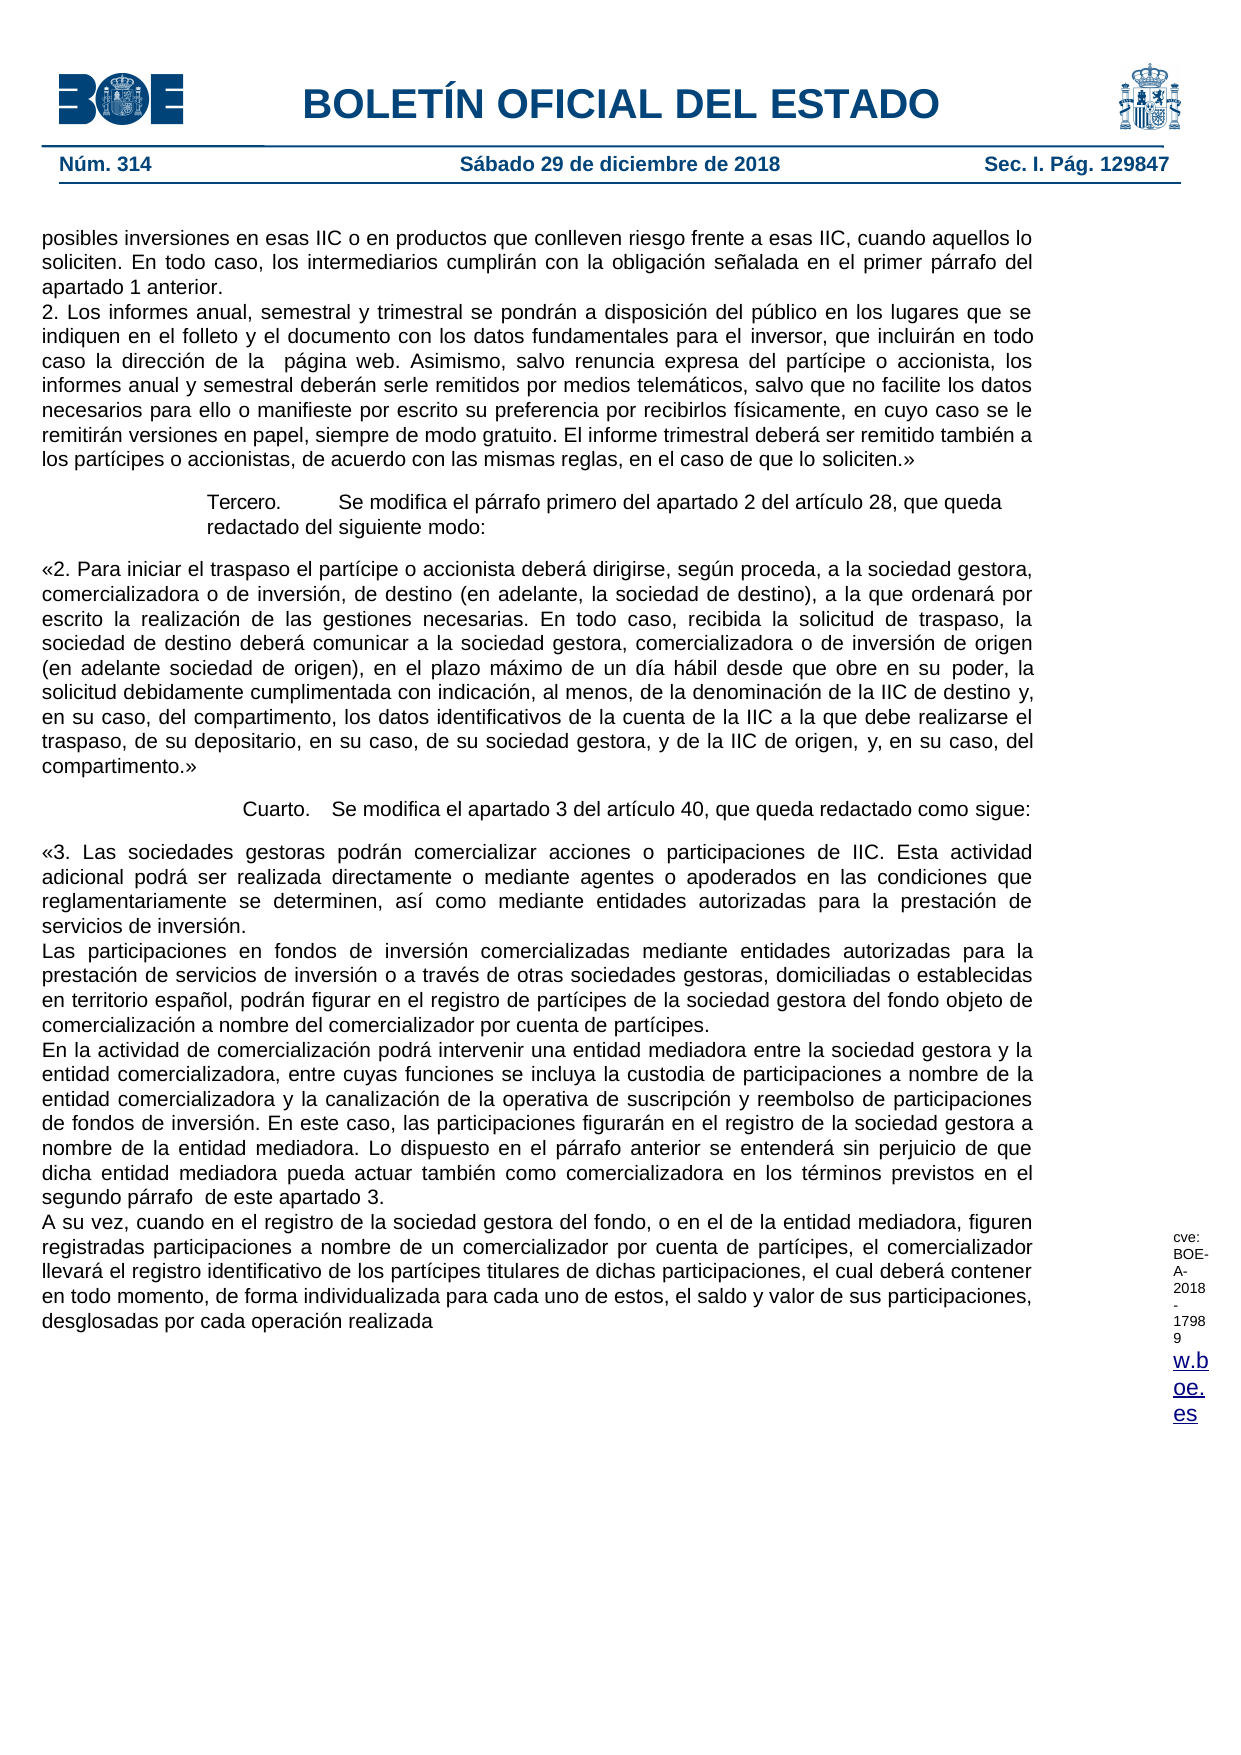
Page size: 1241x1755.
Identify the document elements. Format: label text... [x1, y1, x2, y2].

text Verificable en http://www.boe.es [1173, 1371, 1209, 1438]
text Cuarto. Se modifica el apartado 3 del artículo 40, que queda redactado como sigue: [74, 797, 1199, 821]
text «3. Las sociedades gestoras podrán comercializar acciones o participaciones de IIC. Esta actividad adicional podrá ser realizada directamente o mediante agentes o apoderados en las condiciones que reglamentariamente se determinen, así como mediante entidades autorizadas para la prestación de servicios de inversión. [42, 840, 1034, 938]
text 2. Los informes anual, semestral y trimestral se pondrán a disposición del público en los lugares que se indiquen en el folleto y el documento con los datos fundamentales para el inversor, que incluirán en todo caso la dirección de la página web. Asimismo, salvo renuncia expresa del partícipe o accionista, los informes anual y semestral deberán serle remitidos por medios telemáticos, salvo que no facilite los datos necesarios para ello o manifieste por escrito su preferencia por recibirlos físicamente, en cuyo caso se le remitirán versiones en papel, siempre de modo gratuito. El informe trimestral deberá ser remitido también a los partícipes o accionistas, de acuerdo con las mismas reglas, en el caso de que lo soliciten.» [42, 299, 1034, 471]
text Verificable en http://www.boe.es [1173, 1347, 1209, 1370]
text posibles inversiones en esas IIC o en productos que conlleven riesgo frente a esas IIC, cuando aquellos lo soliciten. En todo caso, los intermediarios cumplirán con la obligación señalada en el primer párrafo del apartado 1 anterior. [42, 226, 1034, 299]
text «2. Para iniciar el traspaso el partícipe o accionista deberá dirigirse, según proceda, a la sociedad gestora, comercializadora o de inversión, de destino (en adelante, la sociedad de destino), a la que ordenará por escrito la realización de las gestiones necesarias. En todo caso, recibida la solicitud de traspaso, la sociedad de destino deberá comunicar a la sociedad gestora, comercializadora o de inversión de origen (en adelante sociedad de origen), en el plazo máximo de un día hábil desde que obre en su poder, la solicitud debidamente cumplimentada con indicación, al menos, de la denominación de la IIC de destino y, en su caso, del compartimento, los datos identificativos de la cuenta de la IIC a la que debe realizarse el traspaso, de su depositario, en su caso, de su sociedad gestora, y de la IIC de origen, y, en su caso, del compartimento.» [42, 557, 1034, 778]
subtitle Núm. 314 Sábado 29 de diciembre de 2018 Sec. I. Pág. 129847 [59, 151, 1199, 175]
text Las participaciones en fondos de inversión comercializadas mediante entidades autorizadas para la prestación de servicios de inversión o a través de otras sociedades gestoras, domiciliadas o establecidas en territorio español, podrán figurar en el registro de partícipes de la sociedad gestora del fondo objeto de comercialización a nombre del comercializador por cuenta de partícipes. [42, 939, 1034, 1036]
text En la actividad de comercialización podrá intervenir una entidad mediadora entre la sociedad gestora y la entidad comercializadora, entre cuyas funciones se incluya la custodia de participaciones a nombre de la entidad comercializadora y la canalización de la operativa de suscripción y reembolso de participaciones de fondos de inversión. En este caso, las participaciones figurarán en el registro de la sociedad gestora a nombre de la entidad mediadora. Lo dispuesto en el párrafo anterior se entenderá sin perjuicio de que dicha entidad mediadora pueda actuar también como comercializadora en los términos previstos en el segundo párrafo de este apartado 3. [42, 1037, 1034, 1209]
text Tercero. Se modifica el párrafo primero del apartado 2 del artículo 28, que queda redactado del siguiente modo: [207, 490, 1011, 539]
text A su vez, cuando en el registro de la sociedad gestora del fondo, o en el de la entidad mediadora, figuren registradas participaciones a nombre de un comercializador por cuenta de partícipes, el comercializador llevará el registro identificativo de los partícipes titulares de dichas participaciones, el cual deberá contener en todo momento, de forma individualizada para cada uno de estos, el saldo y valor de sus participaciones, desglosadas por cada operación realizada [42, 1210, 1034, 1332]
text cve: BOE-A-2018-17989 [1173, 1229, 1209, 1346]
